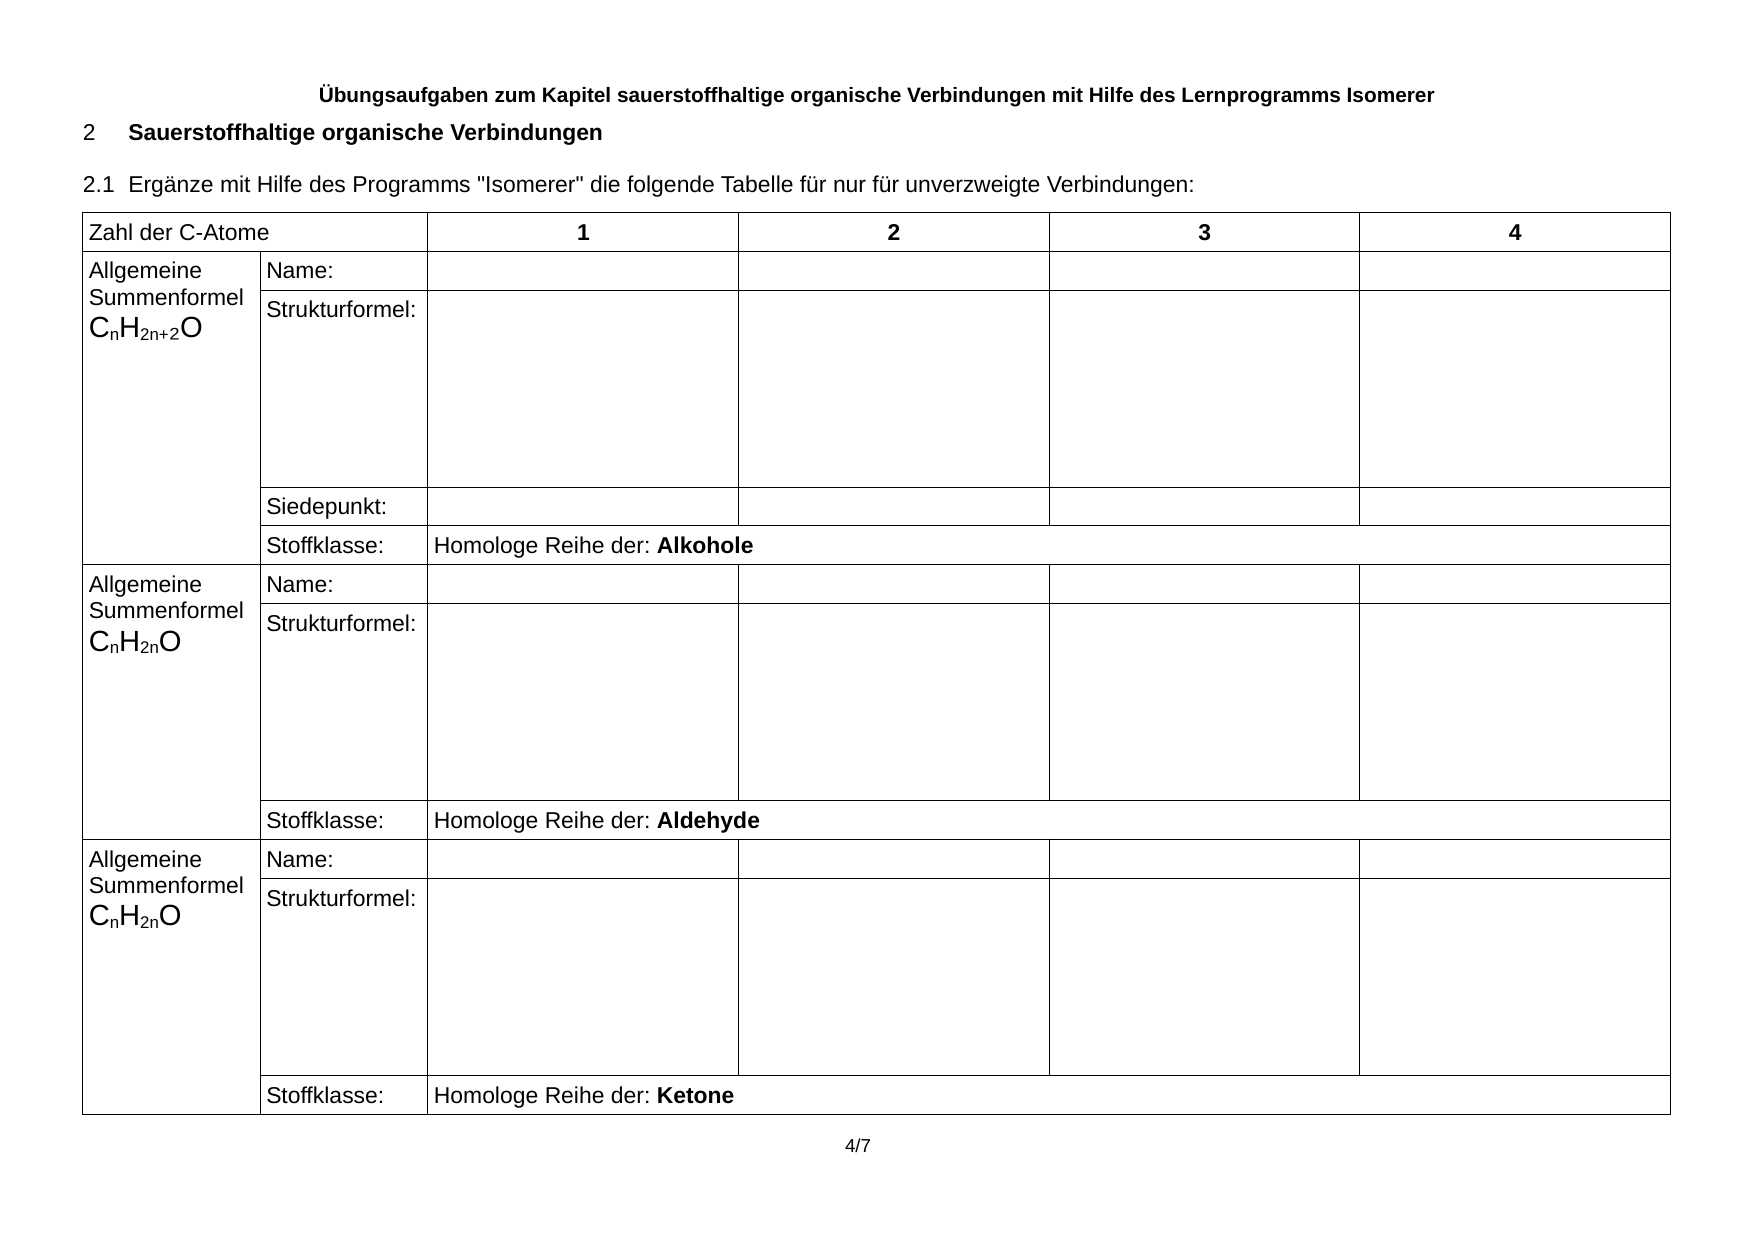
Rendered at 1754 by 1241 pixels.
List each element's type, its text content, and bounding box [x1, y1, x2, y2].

table_cell [1050, 840, 1359, 878]
table_cell [1360, 488, 1670, 525]
table_cell [1050, 252, 1359, 289]
table_cell Stoffklasse: [261, 801, 427, 839]
table_cell [739, 840, 1049, 878]
table_cell Allgemeine Summenformel CnH2nO [83, 840, 260, 1114]
table_cell [1050, 488, 1359, 525]
table_cell [1360, 291, 1670, 487]
table_header 2 [739, 213, 1049, 251]
table_cell [739, 879, 1049, 1075]
table_cell [428, 604, 738, 800]
table_cell [428, 488, 738, 525]
table_cell Name: [261, 565, 427, 603]
table_cell Stoffklasse: [261, 1076, 427, 1114]
table_cell [739, 252, 1049, 289]
table_cell Allgemeine Summenformel CnH2nO [83, 565, 260, 839]
table_cell [1360, 879, 1670, 1075]
table_cell [739, 604, 1049, 800]
table_cell [1050, 879, 1359, 1075]
table_header 3 [1050, 213, 1359, 251]
table_cell [1360, 840, 1670, 878]
table_cell Name: [261, 840, 427, 878]
table_cell [1360, 604, 1670, 800]
table_cell [428, 840, 738, 878]
table_cell Homologe Reihe der: Aldehyde [428, 801, 1670, 839]
table_cell Allgemeine Summenformel CnH2n+₂O [83, 252, 260, 564]
table_cell Strukturformel: [261, 604, 427, 800]
table_cell Siedepunkt: [261, 488, 427, 525]
table_cell [428, 565, 738, 603]
text 2 Sauerstoffhaltige organische Verbindungen [83, 118, 1671, 145]
table_header 4 [1360, 213, 1670, 251]
table_cell Strukturformel: [261, 879, 427, 1075]
table_cell Homologe Reihe der: Ketone [428, 1076, 1670, 1114]
table_cell [1050, 604, 1359, 800]
table_header Zahl der C-Atome [83, 213, 427, 251]
table_cell Strukturformel: [261, 291, 427, 487]
table_cell [739, 291, 1049, 487]
table_cell [428, 879, 738, 1075]
table_cell [428, 291, 738, 487]
table_header 1 [428, 213, 738, 251]
table_cell [1050, 565, 1359, 603]
text 2.1 Ergänze mit Hilfe des Programms "Isomerer" die folgende Tabelle für nur für unverzweigte Verbindungen: [83, 171, 1671, 197]
table_cell [428, 252, 738, 289]
table_cell [1050, 291, 1359, 487]
table_cell Homologe Reihe der: Alkohole [428, 526, 1670, 564]
table_cell [1360, 565, 1670, 603]
table_cell [739, 488, 1049, 525]
table_cell Stoffklasse: [261, 526, 427, 564]
table_cell Name: [261, 252, 427, 289]
table_cell [1360, 252, 1670, 289]
table_cell [739, 565, 1049, 603]
